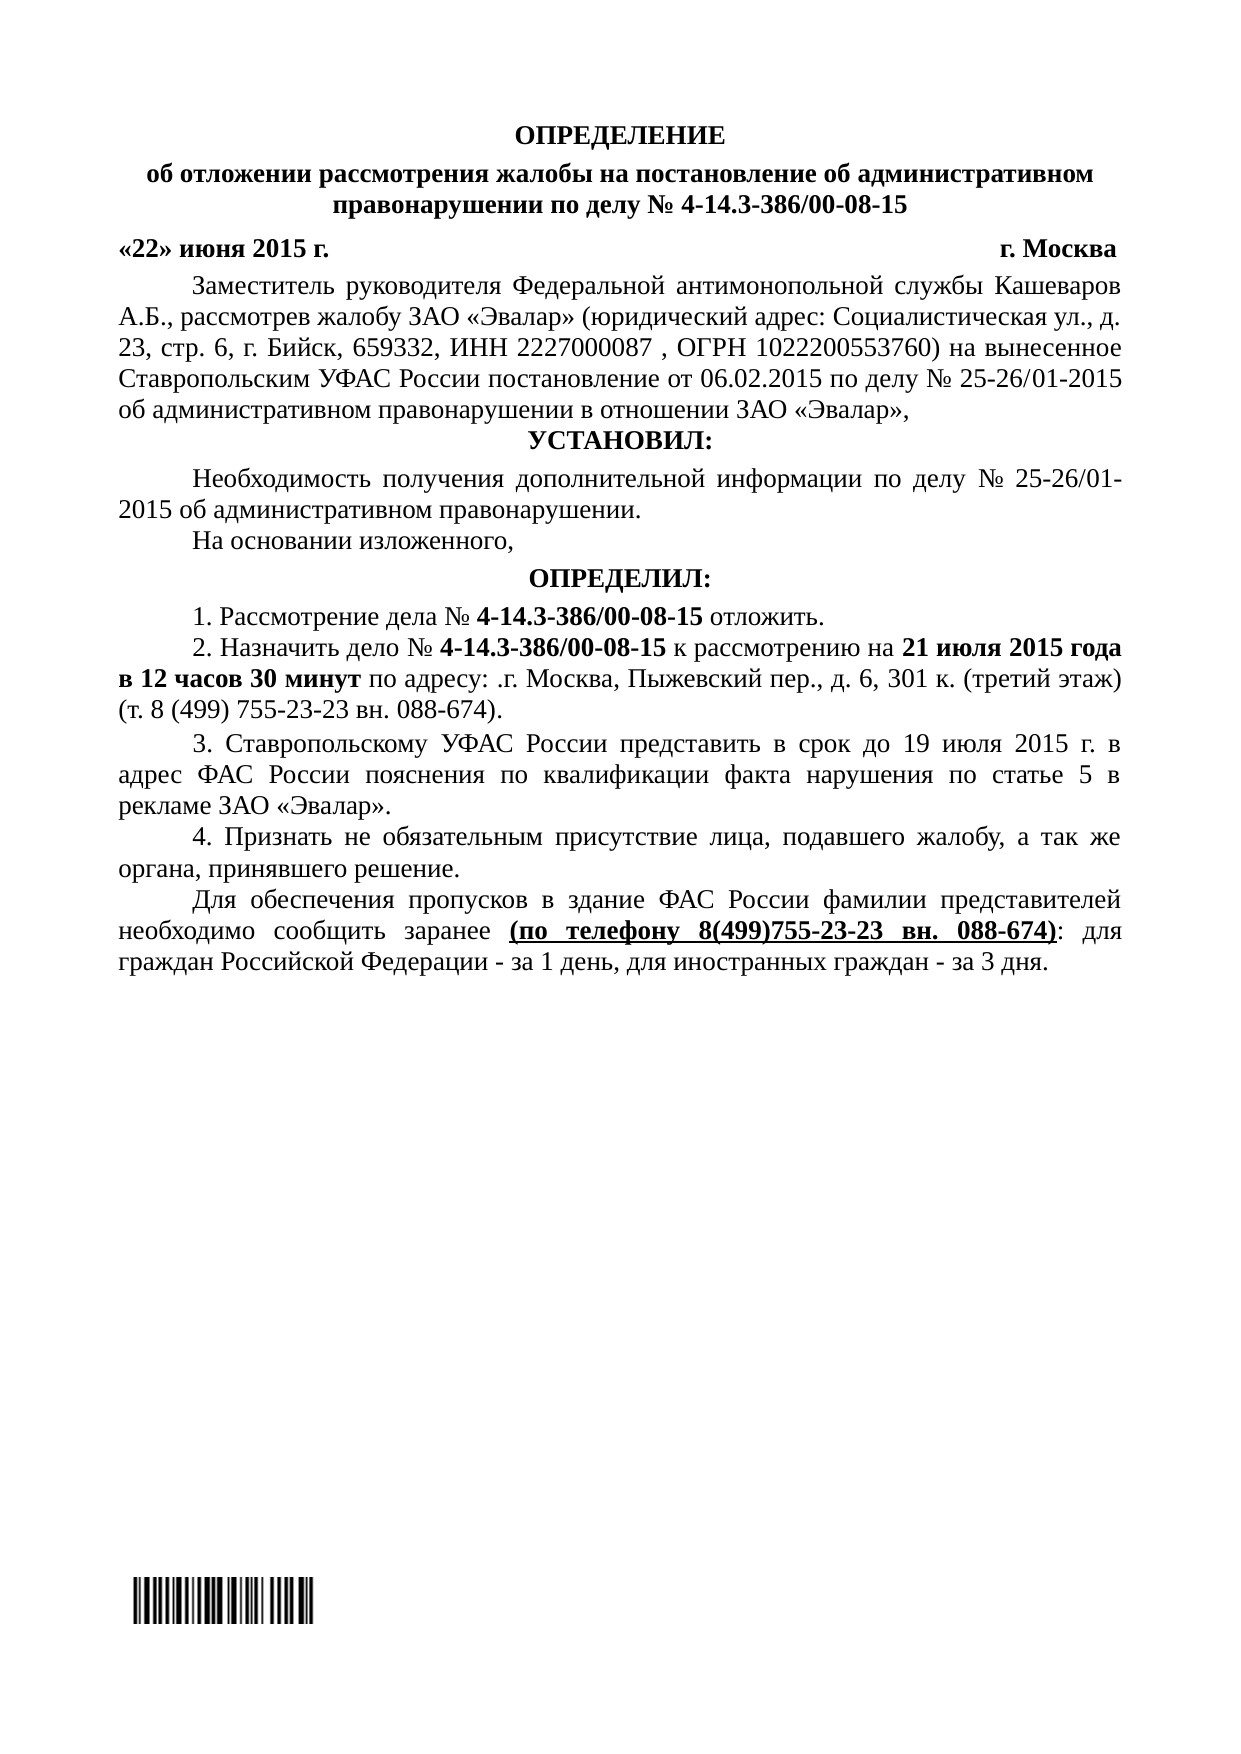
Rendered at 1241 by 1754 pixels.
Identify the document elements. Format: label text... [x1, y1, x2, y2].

picture [118, 1577, 331, 1624]
text УСТАНОВИЛ: [118, 424, 1122, 456]
text Необходимость получения дополнительной информации по делу № 25-26/01-2015 об административном правонарушении. [118, 462, 1122, 524]
text Заместитель руководителя Федеральной антимонопольной службы Кашеваров А.Б., рассмотрев жалобу ЗАО «Эвалар» (юридический адрес: Социалистическая ул., д. 23, стр. 6, г. Бийск, 659332, ИНН 2227000087 , ОГРН 1022200553760) на вынесенное Ставропольским УФАС России постановление от 06.02.2015 по делу № 25-26/01-2015 об административном правонарушении в отношении ЗАО «Эвалар», [118, 269, 1122, 424]
text 4. Признать не обязательным присутствие лица, подавшего жалобу, а так же органа, принявшего решение. [118, 821, 1122, 883]
text 2. Назначить дело № 4-14.3-386/00-08-15 к рассмотрению на 21 июля 2015 года в 12 часов 30 минут по адресу: .г. Москва, Пыжевский пер., д. 6, 301 к. (третий этаж) (т. 8 (499) 755-23-23 вн. 088-674). [118, 631, 1122, 724]
text 1. Рассмотрение дела № 4-14.3-386/00-08-15 отложить. [118, 599, 1122, 631]
text На основании изложенного, [118, 524, 1122, 556]
text Для обеспечения пропусков в здание ФАС России фамилии представителей необходимо сообщить заранее (по телефону 8(499)755-23-23 вн. 088-674): для граждан Российской Федерации - за 1 день, для иностранных граждан - за 3 дня. [118, 883, 1122, 976]
text ОПРЕДЕЛИЛ: [118, 562, 1122, 593]
text 3. Ставропольскому УФАС России представить в срок до 19 июля 2015 г. в адрес ФАС России пояснения по квалификации факта нарушения по статье 5 в рекламе ЗАО «Эвалар». [118, 727, 1122, 821]
text ОПРЕДЕЛЕНИЕ [118, 119, 1122, 150]
text «22» июня 2015 г. г. Москва [118, 232, 1122, 263]
text об отложении рассмотрения жалобы на постановление об административном правонарушении по делу № 4-14.3-386/00-08-15 [118, 157, 1122, 219]
